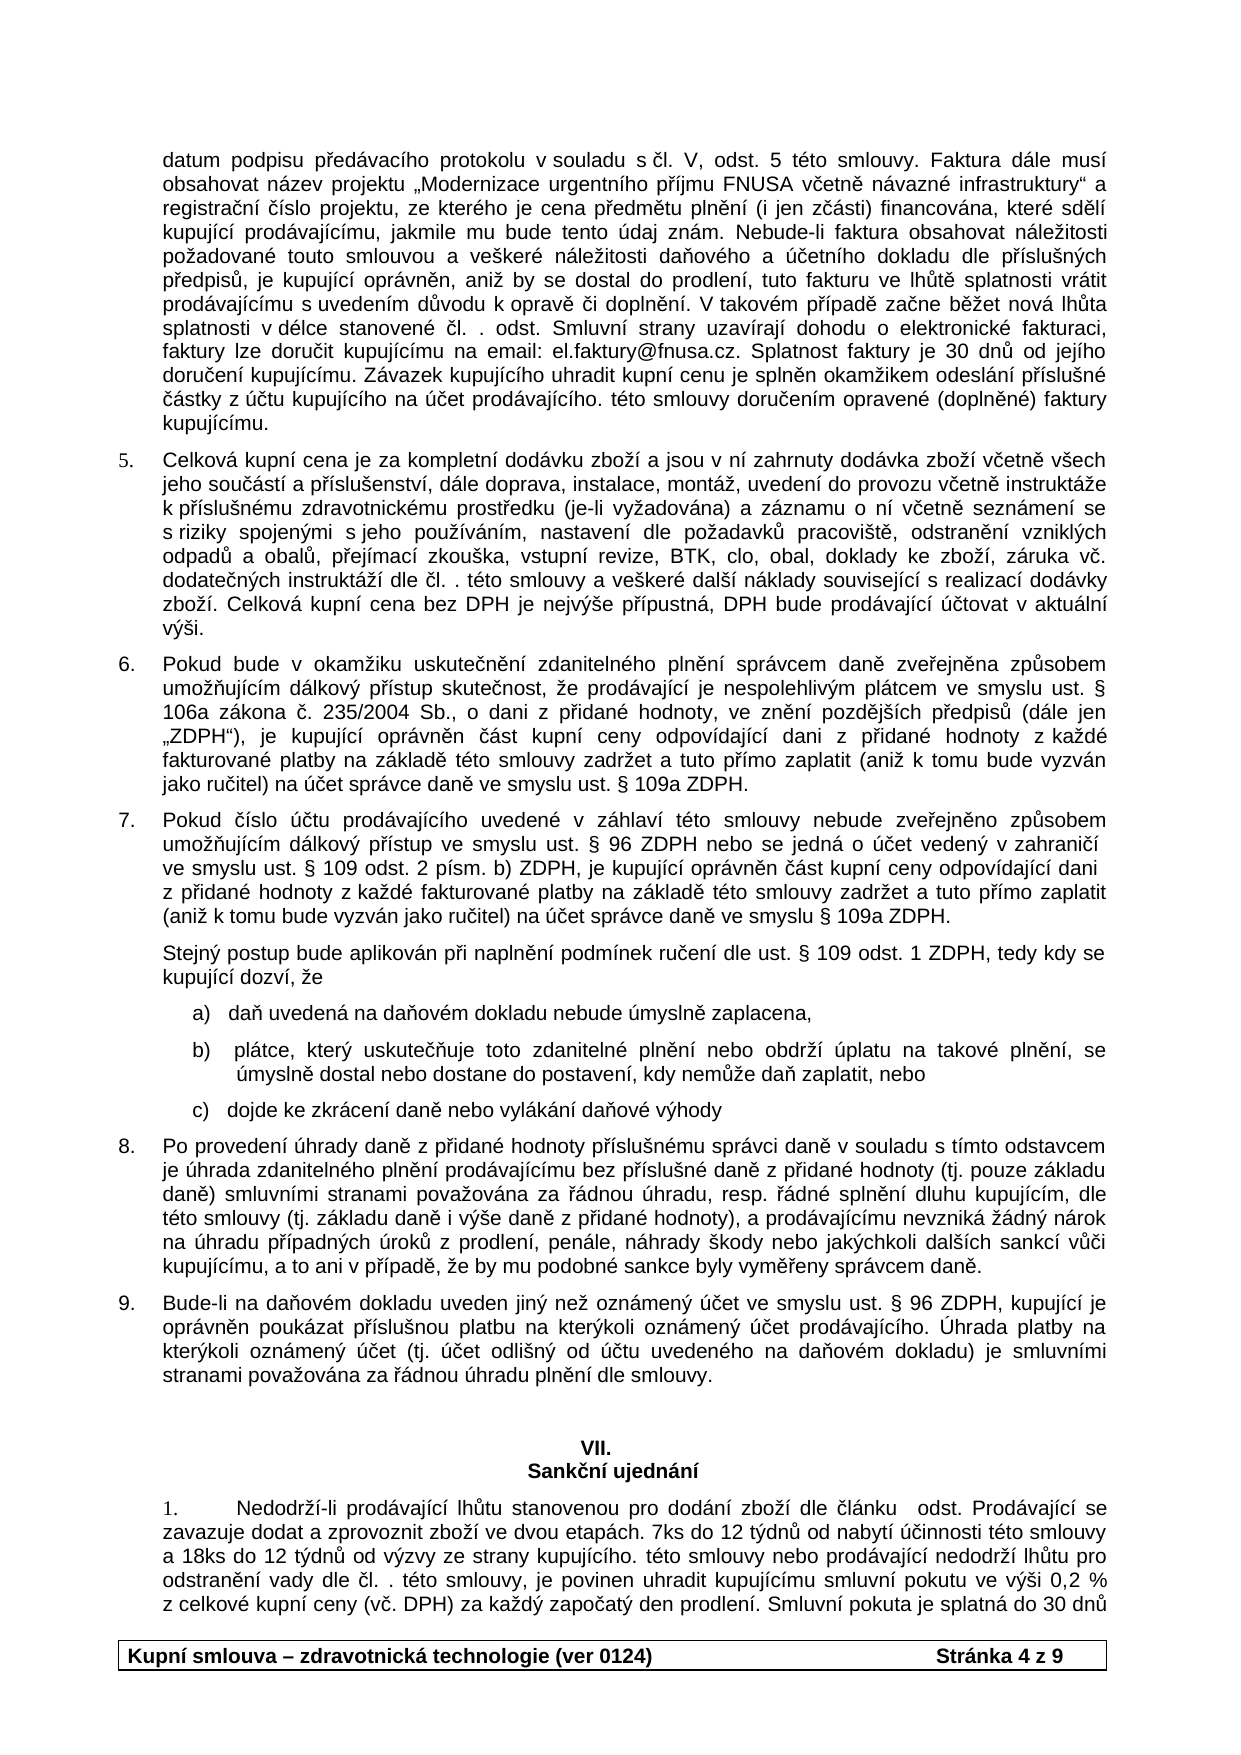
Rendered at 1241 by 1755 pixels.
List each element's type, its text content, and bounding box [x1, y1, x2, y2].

list Faktura musí mít veškeré náležitosti daňového a účetního dokladu dle příslušných právních přepisů a musí obsahovat číslo smlouvy kupujícího uvedené v záhlaví této smlouvy. Datem DUZP se rozumí datum podpisu předávacího protokolu v souladu s čl. V, odst. 5 této smlouvy. Faktura dále musí obsahovat název projektu „Modernizace urgentního příjmu FNUSA včetně návazné infrastruktury“ a registrační číslo projektu, ze kterého je cena předmětu plnění (i jen zčásti) financována, které sdělí kupující prodávajícímu, jakmile mu bude tento údaj znám. Nebude-li faktura obsahovat náležitosti požadované touto smlouvou a veškeré náležitosti daňového a účetního dokladu dle příslušných předpisů, je kupující oprávněn, aniž by se dostal do prodlení, tuto fakturu ve lhůtě splatnosti vrátit prodávajícímu s uvedením důvodu k opravě či doplnění. V takovém případě začne běžet nová lhůta splatnosti v délce stanovené čl. VI. odst. 3 této smlouvy doručením opravené (doplněné) faktury kupujícímu. [118, 148, 1107, 435]
list Po provedení úhrady daně z přidané hodnoty příslušnému správci daně v souladu s tímto odstavcem je úhrada zdanitelného plnění prodávajícímu bez příslušné daně z přidané hodnoty (tj. pouze základu daně) smluvními stranami považována za řádnou úhradu, resp. řádné splnění dluhu kupujícím, dle této smlouvy (tj. základu daně i výše daně z přidané hodnoty), a prodávajícímu nevzniká žádný nárok na úhradu případných úroků z prodlení, penále, náhrady škody nebo jakýchkoli dalších sankcí vůči kupujícímu, a to ani v případě, že by mu podobné sankce byly vyměřeny správcem daně. [118, 1134, 1107, 1278]
list Celková kupní cena je za kompletní dodávku zboží a jsou v ní zahrnuty dodávka zboží včetně všech jeho součástí a příslušenství, dále doprava, instalace, montáž, uvedení do provozu včetně instruktáže k příslušnému zdravotnickému prostředku (je-li vyžadována) a záznamu o ní včetně seznámení se s riziky spojenými s jeho používáním, nastavení dle požadavků pracoviště, odstranění vzniklých odpadů a obalů, přejímací zkouška, vstupní revize, BTK, clo, obal, doklady ke zboží, záruka vč. dodatečných instruktáží dle čl. VIII. této smlouvy a veškeré další náklady související s realizací dodávky zboží. Celková kupní cena bez DPH je nejvýše přípustná, DPH bude prodávající účtovat v aktuální výši. [118, 448, 1107, 639]
list Nedodrží-li prodávající lhůtu stanovenou pro dodání zboží dle článku V odst. 1 této smlouvy nebo prodávající nedodrží lhůtu pro odstranění vady dle čl. VIII. této smlouvy, je povinen uhradit kupujícímu smluvní pokutu ve výši 0,2 % z celkové kupní ceny (vč. DPH) za každý započatý den prodlení. Smluvní pokuta je splatná do 30 dnů ode dne doručení výzvy kupujícího k úhradě smluvní pokuty prodávajícímu. Nárok kupujícího na náhradu škody, včetně škody, která přesahuje smluvní pokutu, není tímto ustanovením dotčen. [162, 1496, 1107, 1616]
text c) dojde ke zkrácení daně nebo vylákání daňové výhody [192, 1098, 1107, 1122]
text Stejný postup bude aplikován při naplnění podmínek ručení dle ust. § 109 odst. 1 ZDPH, tedy kdy se kupující dozví, že [162, 941, 1107, 988]
list Pokud bude v okamžiku uskutečnění zdanitelného plnění správcem daně zveřejněna způsobem umožňujícím dálkový přístup skutečnost, že prodávající je nespolehlivým plátcem ve smyslu ust. § 106a zákona č. 235/2004 Sb., o dani z přidané hodnoty, ve znění pozdějších předpisů (dále jen „ZDPH“), je kupující oprávněn část kupní ceny odpovídající dani z přidané hodnoty z každé fakturované platby na základě této smlouvy zadržet a tuto přímo zaplatit (aniž k tomu bude vyzván jako ručitel) na účet správce daně ve smyslu ust. § 109a ZDPH. [118, 652, 1107, 796]
text a) daň uvedená na daňovém dokladu nebude úmyslně zaplacena, [192, 1001, 1107, 1025]
list Bude-li na daňovém dokladu uveden jiný než oznámený účet ve smyslu ust. § 96 ZDPH, kupující je oprávněn poukázat příslušnou platbu na kterýkoli oznámený účet prodávajícího. Úhrada platby na kterýkoli oznámený účet (tj. účet odlišný od účtu uvedeného na daňovém dokladu) je smluvními stranami považována za řádnou úhradu plnění dle smlouvy. [118, 1291, 1107, 1386]
list Pokud číslo účtu prodávajícího uvedené v záhlaví této smlouvy nebude zveřejněno způsobem umožňujícím dálkový přístup ve smyslu ust. § 96 ZDPH nebo se jedná o účet vedený v zahraničí ve smyslu ust. § 109 odst. 2 písm. b) ZDPH, je kupující oprávněn část kupní ceny odpovídající dani z přidané hodnoty z každé fakturované platby na základě této smlouvy zadržet a tuto přímo zaplatit (aniž k tomu bude vyzván jako ručitel) na účet správce daně ve smyslu § 109a ZDPH. [118, 808, 1107, 928]
text b) plátce, který uskutečňuje toto zdanitelné plnění nebo obdrží úplatu na takové plnění, se úmyslně dostal nebo dostane do postavení, kdy nemůže daň zaplatit, nebo [192, 1037, 1107, 1085]
subtitle Sankční ujednání [118, 1459, 1107, 1483]
